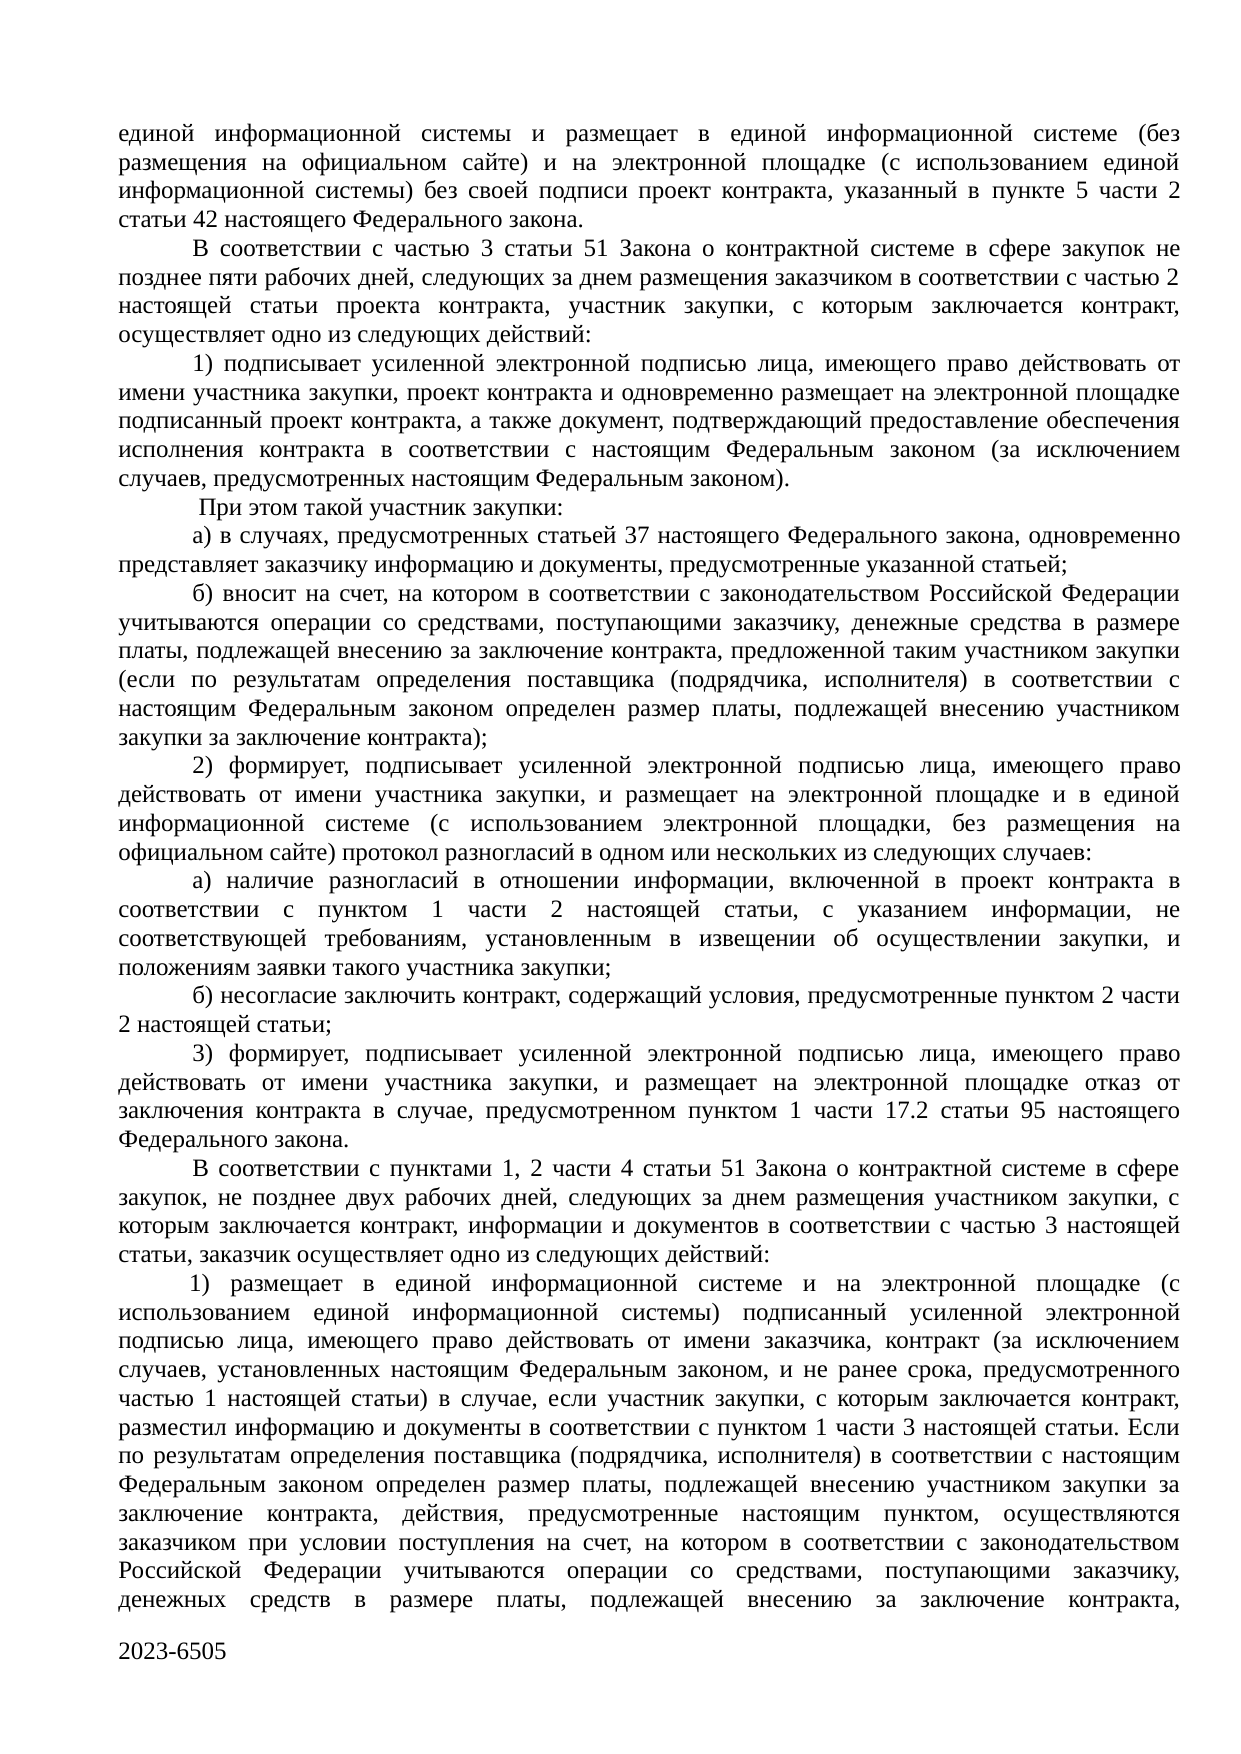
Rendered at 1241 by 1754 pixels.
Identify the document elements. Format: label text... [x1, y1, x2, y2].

text единой информационной системы и размещает в единой информационной системе (без размещения на официальном сайте) и на электронной площадке (с использованием единой информационной системы) без своей подписи проект контракта, указанный в пункте 5 части 2 статьи 42 настоящего Федерального закона. [118, 118, 1181, 233]
text В соответствии с пунктами 1, 2 части 4 статьи 51 Закона о контрактной системе в сфере закупок, не позднее двух рабочих дней, следующих за днем размещения участником закупки, с которым заключается контракт, информации и документов в соответствии с частью 3 настоящей статьи, заказчик осуществляет одно из следующих действий: [118, 1153, 1181, 1268]
text 2) формирует, подписывает усиленной электронной подписью лица, имеющего право действовать от имени участника закупки, и размещает на электронной площадке и в единой информационной системе (с использованием электронной площадки, без размещения на официальном сайте) протокол разногласий в одном или нескольких из следующих случаев: [118, 751, 1181, 866]
text 1) подписывает усиленной электронной подписью лица, имеющего право действовать от имени участника закупки, проект контракта и одновременно размещает на электронной площадке подписанный проект контракта, а также документ, подтверждающий предоставление обеспечения исполнения контракта в соответствии с настоящим Федеральным законом (за исключением случаев, предусмотренных настоящим Федеральным законом). [118, 348, 1181, 492]
text а) наличие разногласий в отношении информации, включенной в проект контракта в соответствии с пунктом 1 части 2 настоящей статьи, с указанием информации, не соответствующей требованиям, установленным в извещении об осуществлении закупки, и положениям заявки такого участника закупки; [118, 866, 1181, 981]
text При этом такой участник закупки: [118, 492, 1181, 521]
text а) в случаях, предусмотренных статьей 37 настоящего Федерального закона, одновременно представляет заказчику информацию и документы, предусмотренные указанной статьей; [118, 521, 1181, 578]
text В соответствии с частью 3 статьи 51 Закона о контрактной системе в сфере закупок не позднее пяти рабочих дней, следующих за днем размещения заказчиком в соответствии с частью 2 настоящей статьи проекта контракта, участник закупки, с которым заключается контракт, осуществляет одно из следующих действий: [118, 233, 1181, 348]
text б) вносит на счет, на котором в соответствии с законодательством Российской Федерации учитываются операции со средствами, поступающими заказчику, денежные средства в размере платы, подлежащей внесению за заключение контракта, предложенной таким участником закупки (если по результатам определения поставщика (подрядчика, исполнителя) в соответствии с настоящим Федеральным законом определен размер платы, подлежащей внесению участником закупки за заключение контракта); [118, 578, 1181, 751]
text 1) размещает в единой информационной системе и на электронной площадке (с использованием единой информационной системы) подписанный усиленной электронной подписью лица, имеющего право действовать от имени заказчика, контракт (за исключением случаев, установленных настоящим Федеральным законом, и не ранее срока, предусмотренного частью 1 настоящей статьи) в случае, если участник закупки, с которым заключается контракт, разместил информацию и документы в соответствии с пунктом 1 части 3 настоящей статьи. Если по результатам определения поставщика (подрядчика, исполнителя) в соответствии с настоящим Федеральным законом определен размер платы, подлежащей внесению участником закупки за заключение контракта, действия, предусмотренные настоящим пунктом, осуществляются заказчиком при условии поступления на счет, на котором в соответствии с законодательством Российской Федерации учитываются операции со средствами, поступающими заказчику, денежных средств в размере платы, подлежащей внесению за заключение контракта, [118, 1268, 1181, 1613]
text 3) формирует, подписывает усиленной электронной подписью лица, имеющего право действовать от имени участника закупки, и размещает на электронной площадке отказ от заключения контракта в случае, предусмотренном пунктом 1 части 17.2 статьи 95 настоящего Федерального закона. [118, 1038, 1181, 1153]
text б) несогласие заключить контракт, содержащий условия, предусмотренные пунктом 2 части 2 настоящей статьи; [118, 981, 1181, 1038]
